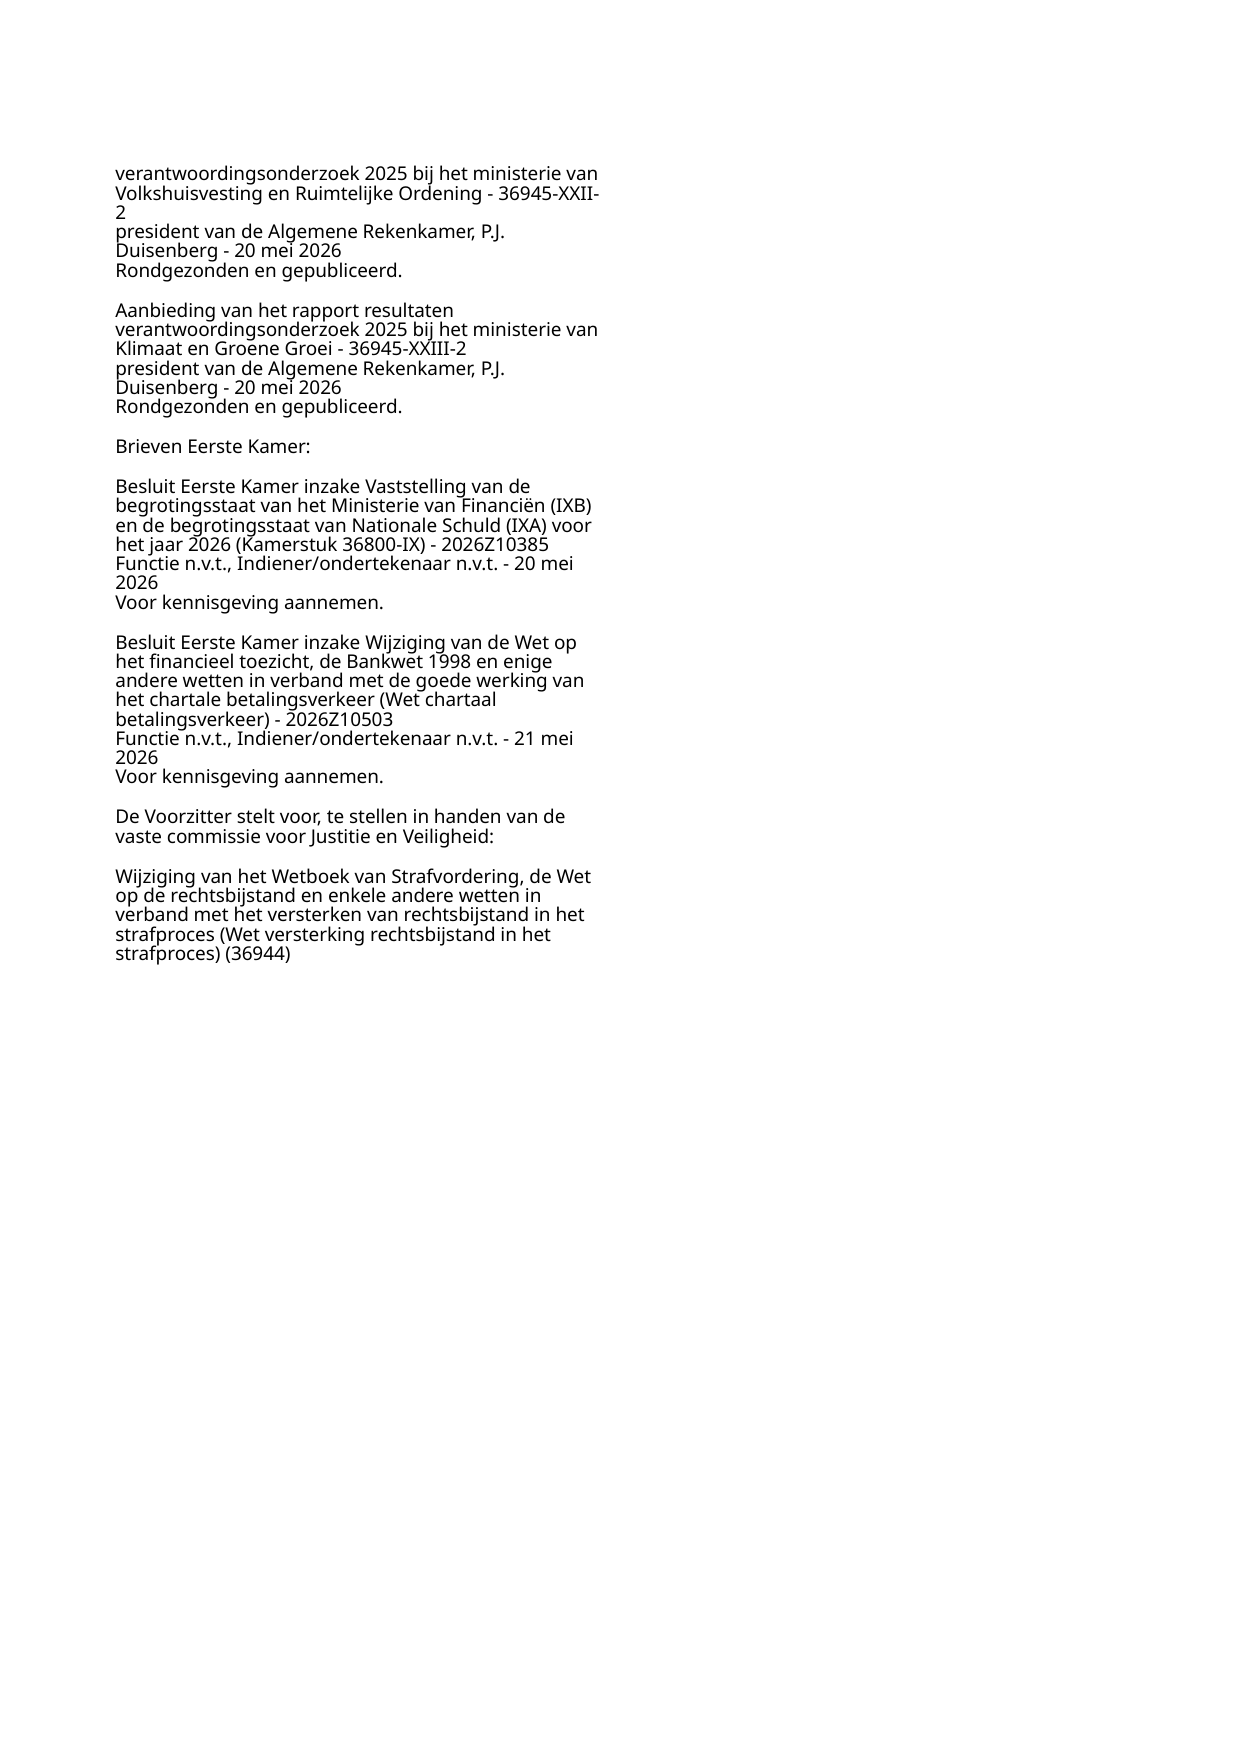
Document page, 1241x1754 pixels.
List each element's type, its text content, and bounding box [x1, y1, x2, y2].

text Functie n.v.t., Indiener/ondertekenaar n.v.t. - 20 mei 2026 [115, 555, 605, 594]
text president van de Algemene Rekenkamer, P.J. Duisenberg - 20 mei 2026 [115, 223, 605, 262]
text verantwoordingsonderzoek 2025 bij het ministerie van Volkshuisvesting en Ruimtelijke Ordening - 36945-XXII-2 [115, 165, 605, 223]
text Voor kennisgeving aannemen. [115, 594, 605, 613]
text Aanbieding van het rapport resultaten verantwoordingsonderzoek 2025 bij het ministerie van Klimaat en Groene Groei - 36945-XXIII-2 [115, 302, 605, 359]
text Rondgezonden en gepubliceerd. [115, 262, 605, 281]
text Wijziging van het Wetboek van Strafvordering, de Wet op de rechtsbijstand en enkele andere wetten in verband met het versterken van rechtsbijstand in het strafproces (Wet versterking rechtsbijstand in het strafproces) (36944) [115, 868, 605, 964]
text Functie n.v.t., Indiener/ondertekenaar n.v.t. - 21 mei 2026 [115, 730, 605, 768]
text Rondgezonden en gepubliceerd. [115, 398, 605, 417]
text Besluit Eerste Kamer inzake Wijziging van de Wet op het financieel toezicht, de Bankwet 1998 en enige andere wetten in verband met de goede werking van het chartale betalingsverkeer (Wet chartaal betalingsverkeer) - 2026Z10503 [115, 634, 605, 730]
text De Voorzitter stelt voor, te stellen in handen van de vaste commissie voor Justitie en Veiligheid: [115, 808, 605, 847]
text Voor kennisgeving aannemen. [115, 768, 605, 788]
text president van de Algemene Rekenkamer, P.J. Duisenberg - 20 mei 2026 [115, 359, 605, 398]
text Brieven Eerste Kamer: [115, 438, 605, 457]
text Besluit Eerste Kamer inzake Vaststelling van de begrotingsstaat van het Ministerie van Financiën (IXB) en de begrotingsstaat van Nationale Schuld (IXA) voor het jaar 2026 (Kamerstuk 36800-IX) - 2026Z10385 [115, 478, 605, 555]
